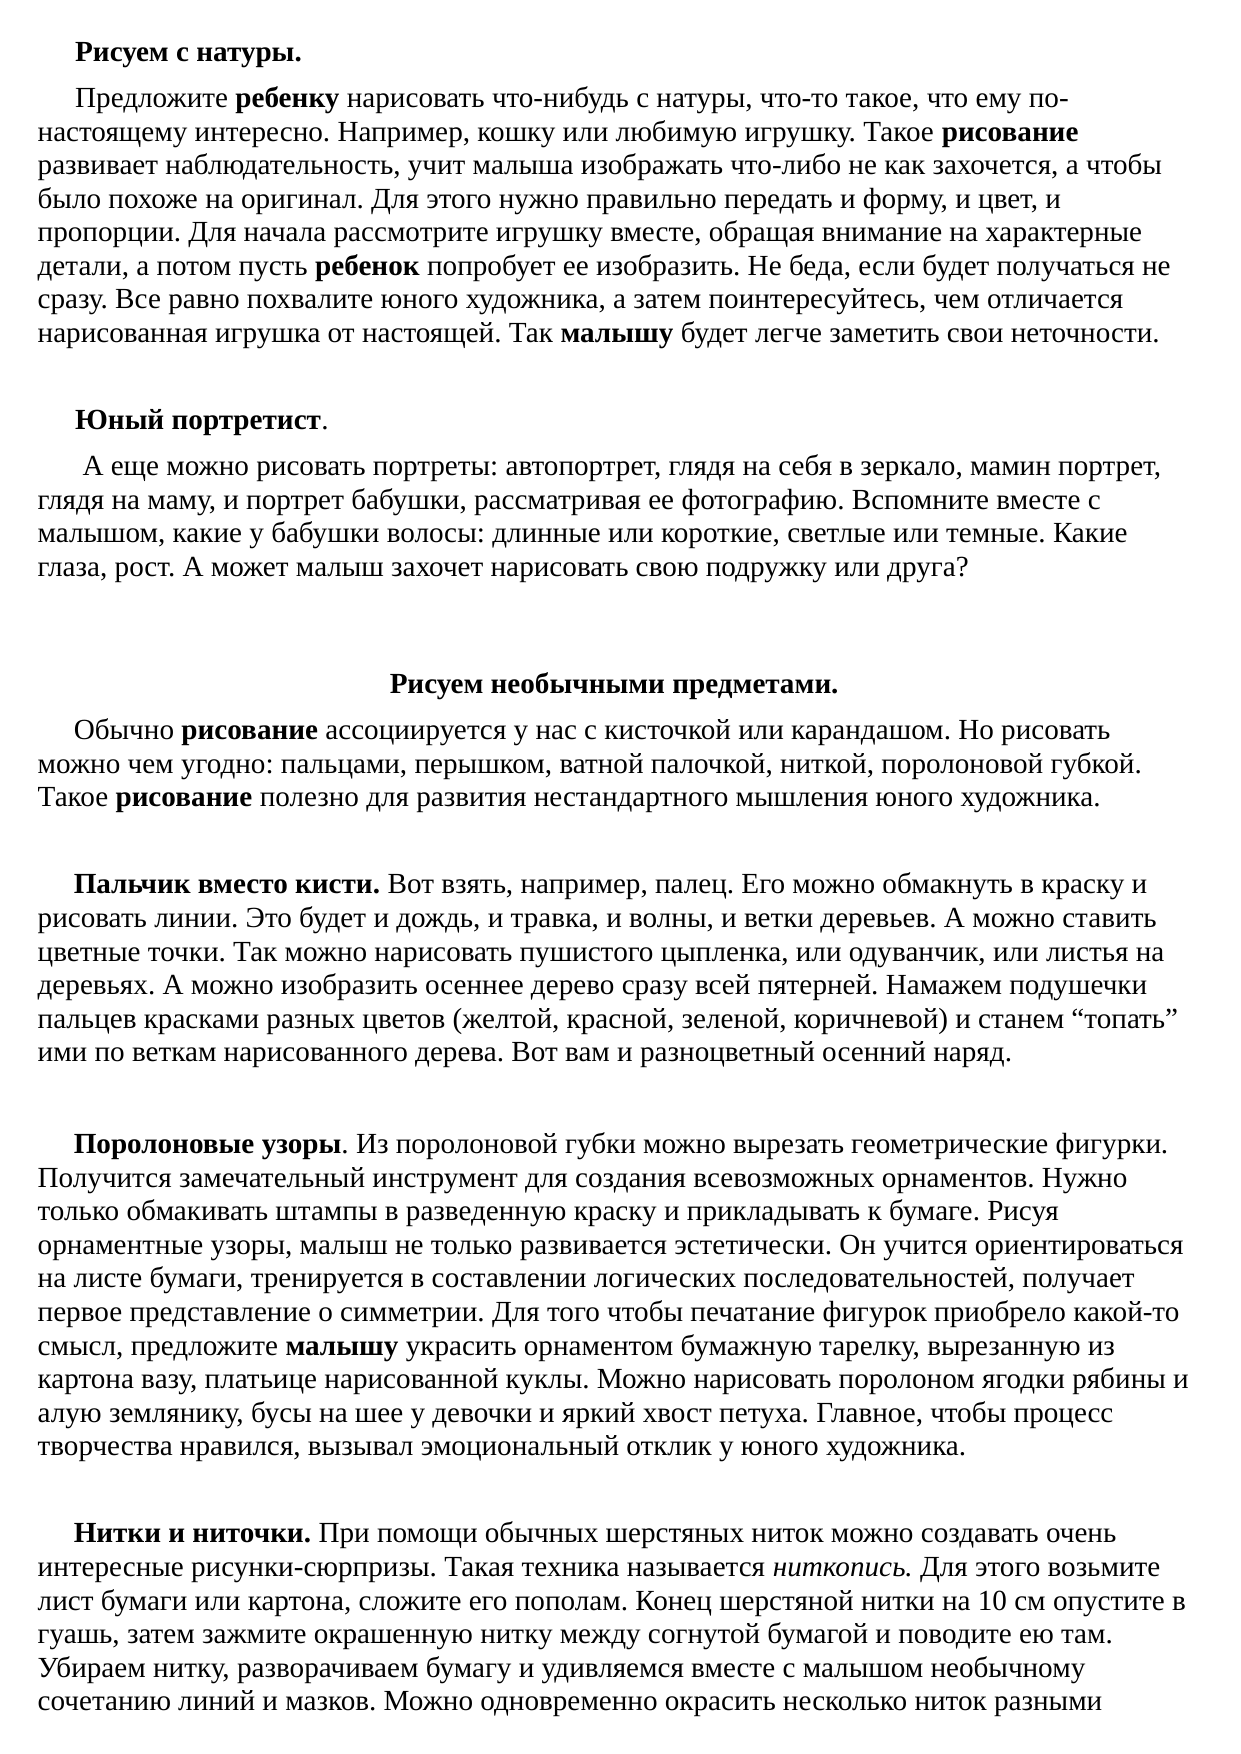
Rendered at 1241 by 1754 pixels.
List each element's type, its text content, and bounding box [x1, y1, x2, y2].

subtitle Рисуем необычными предметами. [37, 666, 1191, 700]
text Предложите ребенку нарисовать что-нибудь с натуры, что-то такое, что ему по-настоящему интересно. Например, кошку или любимую игрушку. Такое рисование развивает наблюдательность, учит малыша изображать что-либо не как захочется, а чтобы было похоже на оригинал. Для этого нужно правильно передать и форму, и цвет, и пропорции. Для начала рассмотрите игрушку вместе, обращая внимание на характерные детали, а потом пусть ребенок попробует ее изобразить. Не беда, если будет получаться не сразу. Все равно похвалите юного художника, а затем поинтересуйтесь, чем отличается нарисованная игрушка от настоящей. Так малышу будет легче заметить свои неточности. [37, 80, 1191, 349]
text Нитки и ниточки. При помощи обычных шерстяных ниток можно создавать очень интересные рисунки-сюрпризы. Такая техника называется ниткопись. Для этого возьмите лист бумаги или картона, сложите его пополам. Конец шерстяной нитки на 10 см опустите в гуашь, затем зажмите окрашенную нитку между согнутой бумагой и поводите ею там. Убираем нитку, разворачиваем бумагу и удивляемся вместе с малышом необычному сочетанию линий и мазков. Можно одновременно окрасить несколько ниток разными [37, 1516, 1191, 1717]
text Рисуем с натуры. [37, 34, 1191, 68]
text Юный портретист. [37, 402, 1191, 436]
text Поролоновые узоры. Из поролоновой губки можно вырезать геометрические фигурки. Получится замечательный инструмент для создания всевозможных орнаментов. Нужно только обмакивать штампы в разведенную краску и прикладывать к бумаге. Рисуя орнаментные узоры, малыш не только развивается эстетически. Он учится ориентироваться на листе бумаги, тренируется в составлении логических последовательностей, получает первое представление о симметрии. Для того чтобы печатание фигурок приобрело какой-то смысл, предложите малышу украсить орнаментом бумажную тарелку, вырезанную из картона вазу, платьице нарисованной куклы. Можно нарисовать поролоном ягодки рябины и алую землянику, бусы на шее у девочки и яркий хвост петуха. Главное, чтобы процесс творчества нравился, вызывал эмоциональный отклик у юного художника. [37, 1126, 1191, 1462]
text Пальчик вместо кисти. Вот взять, например, палец. Его можно обмакнуть в краску и рисовать линии. Это будет и дождь, и травка, и волны, и ветки деревьев. А можно ставить цветные точки. Так можно нарисовать пушистого цыпленка, или одуванчик, или листья на деревьях. А можно изобразить осеннее дерево сразу всей пятерней. Намажем подушечки пальцев красками разных цветов (желтой, красной, зеленой, коричневой) и станем “топать” ими по веткам нарисованного дерева. Вот вам и разноцветный осенний наряд. [37, 867, 1191, 1068]
text А еще можно рисовать портреты: автопортрет, глядя на себя в зеркало, мамин портрет, глядя на маму, и портрет бабушки, рассматривая ее фотографию. Вспомните вместе с малышом, какие у бабушки волосы: длинные или короткие, светлые или темные. Какие глаза, рост. А может малыш захочет нарисовать свою подружку или друга? [37, 448, 1191, 583]
text Обычно рисование ассоциируется у нас с кисточкой или карандашом. Но рисовать можно чем угодно: пальцами, перышком, ватной палочкой, ниткой, поролоновой губкой. Такое рисование полезно для развития нестандартного мышления юного художника. [37, 712, 1191, 813]
